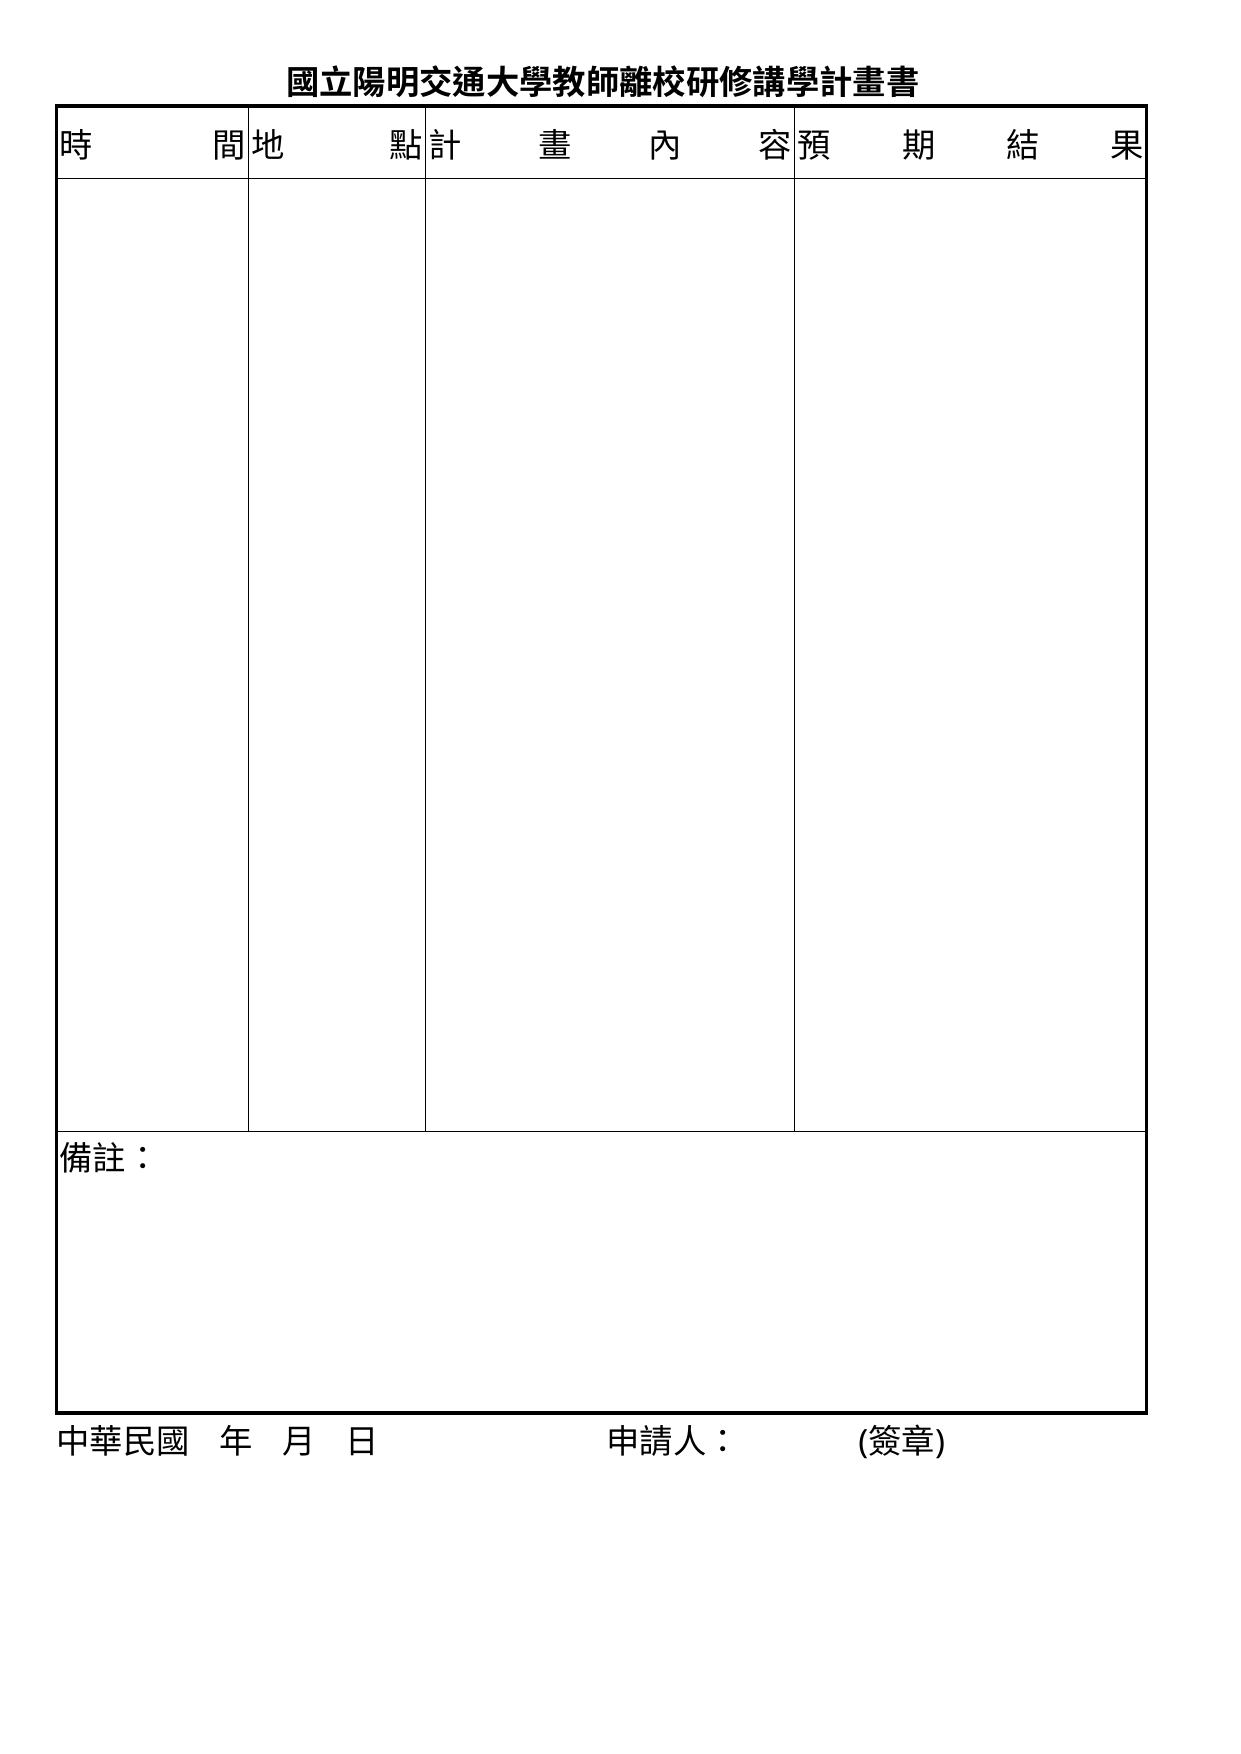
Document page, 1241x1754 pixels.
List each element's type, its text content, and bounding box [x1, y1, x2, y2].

table_header 地點 [249, 108, 425, 178]
table_header 計畫內容 [426, 108, 794, 178]
table_header 時間 [58, 108, 248, 178]
text 中華民國 年 月 日 申請人： (簽章) [56, 1415, 1146, 1463]
table_cell [58, 179, 248, 1131]
text 國立陽明交通大學教師離校研修講學計畫書 [56, 56, 1149, 104]
table_cell 備註： [58, 1132, 1145, 1411]
table_cell [249, 179, 425, 1131]
table_cell [426, 179, 794, 1131]
table_header 預期結果 [795, 108, 1145, 178]
table_cell [795, 179, 1145, 1131]
